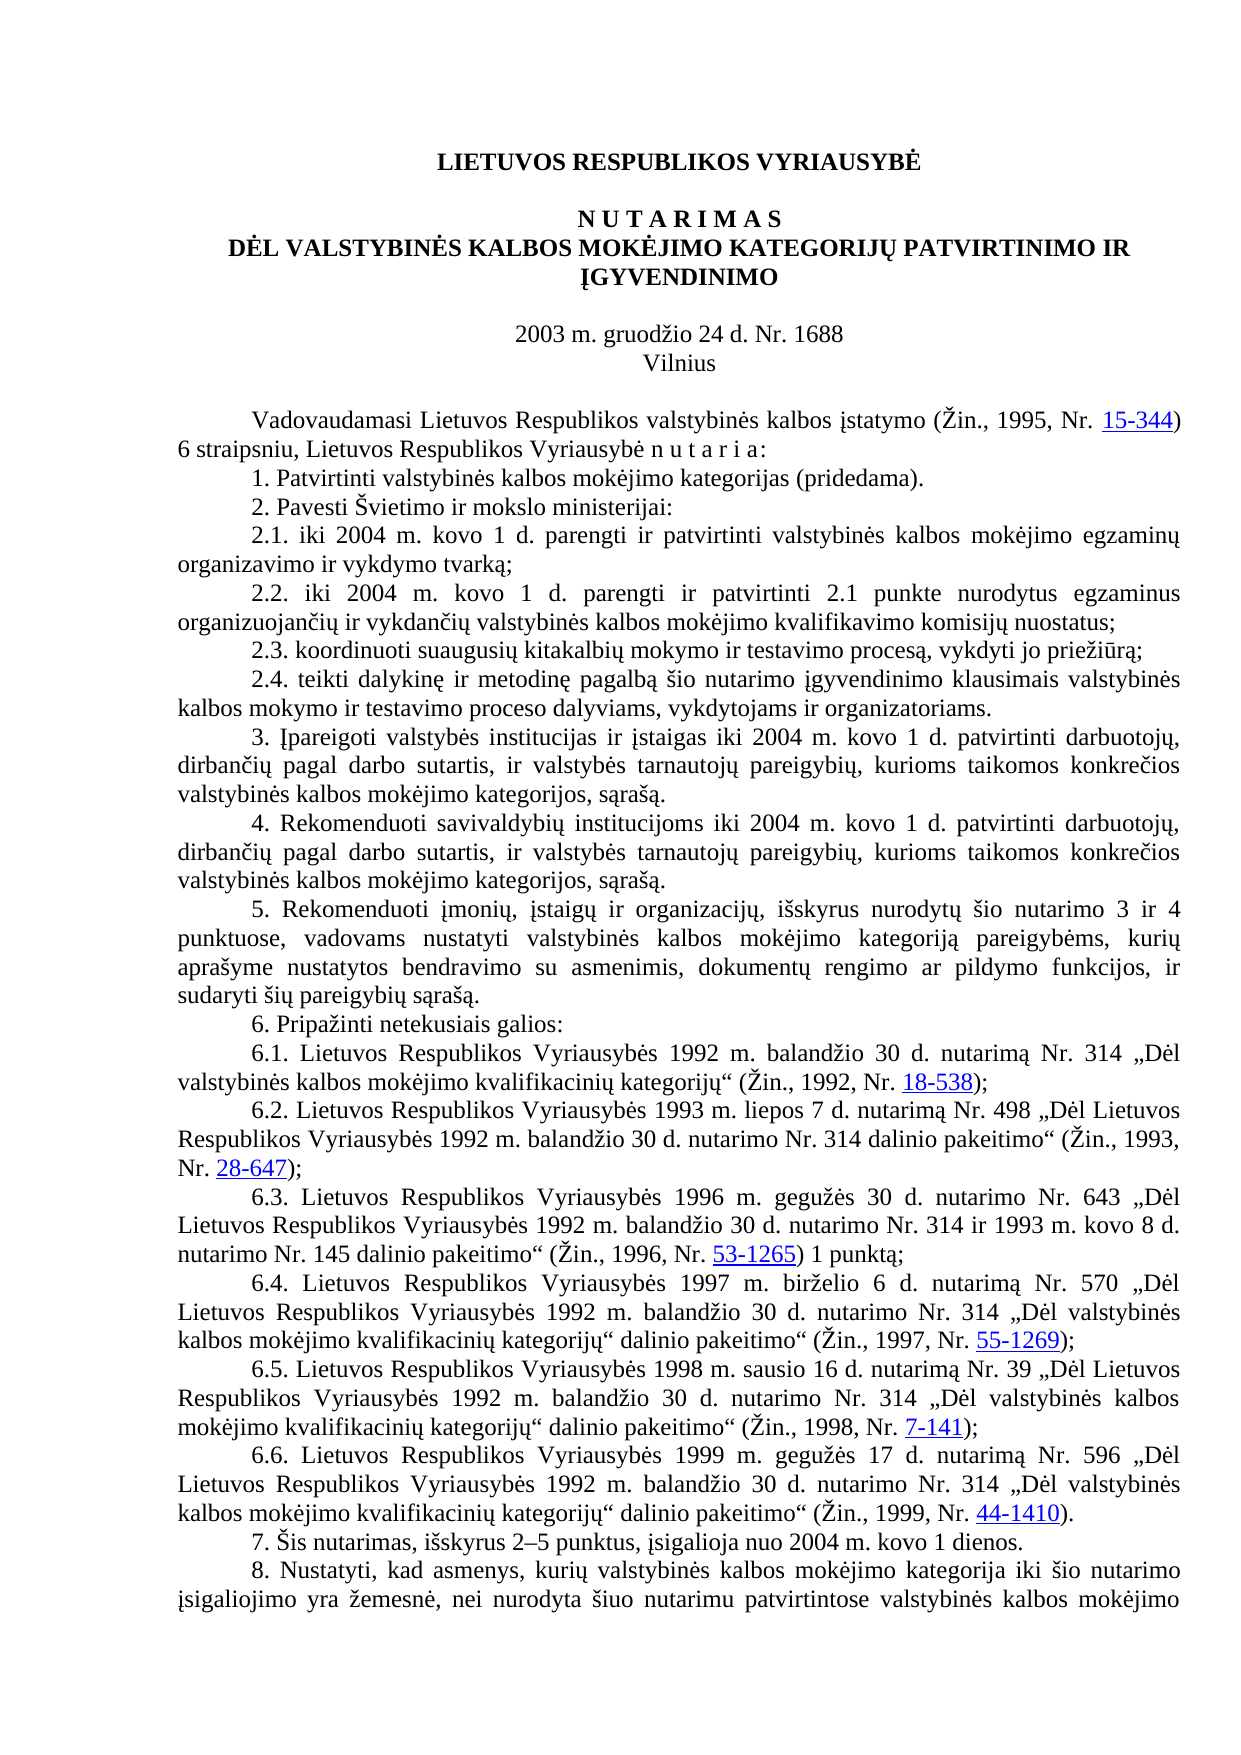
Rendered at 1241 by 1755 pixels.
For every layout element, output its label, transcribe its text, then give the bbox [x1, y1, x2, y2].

text 2003 m. gruodžio 24 d. Nr. 1688 [177, 319, 1181, 348]
text 6.2. Lietuvos Respublikos Vyriausybės 1993 m. liepos 7 d. nutarimą Nr. 498 „Dėl Lietuvos Respublikos Vyriausybės 1992 m. balandžio 30 d. nutarimo Nr. 314 dalinio pakeitimo“ (Žin., 1993, Nr. 28-647); [177, 1096, 1181, 1182]
text 6.6. Lietuvos Respublikos Vyriausybės 1999 m. gegužės 17 d. nutarimą Nr. 596 „Dėl Lietuvos Respublikos Vyriausybės 1992 m. balandžio 30 d. nutarimo Nr. 314 „Dėl valstybinės kalbos mokėjimo kvalifikacinių kategorijų“ dalinio pakeitimo“ (Žin., 1999, Nr. 44-1410). [177, 1441, 1181, 1527]
text 6.4. Lietuvos Respublikos Vyriausybės 1997 m. birželio 6 d. nutarimą Nr. 570 „Dėl Lietuvos Respublikos Vyriausybės 1992 m. balandžio 30 d. nutarimo Nr. 314 „Dėl valstybinės kalbos mokėjimo kvalifikacinių kategorijų“ dalinio pakeitimo“ (Žin., 1997, Nr. 55-1269); [177, 1268, 1181, 1354]
text 6.5. Lietuvos Respublikos Vyriausybės 1998 m. sausio 16 d. nutarimą Nr. 39 „Dėl Lietuvos Respublikos Vyriausybės 1992 m. balandžio 30 d. nutarimo Nr. 314 „Dėl valstybinės kalbos mokėjimo kvalifikacinių kategorijų“ dalinio pakeitimo“ (Žin., 1998, Nr. 7-141); [177, 1354, 1181, 1441]
text 6.3. Lietuvos Respublikos Vyriausybės 1996 m. gegužės 30 d. nutarimo Nr. 643 „Dėl Lietuvos Respublikos Vyriausybės 1992 m. balandžio 30 d. nutarimo Nr. 314 ir 1993 m. kovo 8 d. nutarimo Nr. 145 dalinio pakeitimo“ (Žin., 1996, Nr. 53-1265) 1 punktą; [177, 1182, 1181, 1268]
text LIETUVOS RESPUBLIKOS VYRIAUSYBĖ [177, 147, 1181, 176]
text 5. Rekomenduoti įmonių, įstaigų ir organizacijų, išskyrus nurodytų šio nutarimo 3 ir 4 punktuose, vadovams nustatyti valstybinės kalbos mokėjimo kategoriją pareigybėms, kurių aprašyme nustatytos bendravimo su asmenimis, dokumentų rengimo ar pildymo funkcijos, ir sudaryti šių pareigybių sąrašą. [177, 894, 1181, 1009]
text 4. Rekomenduoti savivaldybių institucijoms iki 2004 m. kovo 1 d. patvirtinti darbuotojų, dirbančių pagal darbo sutartis, ir valstybės tarnautojų pareigybių, kurioms taikomos konkrečios valstybinės kalbos mokėjimo kategorijos, sąrašą. [177, 808, 1181, 894]
text N U T A R I M A S [177, 204, 1181, 233]
text 2.2. iki 2004 m. kovo 1 d. parengti ir patvirtinti 2.1 punkte nurodytus egzaminus organizuojančių ir vykdančių valstybinės kalbos mokėjimo kvalifikavimo komisijų nuostatus; [177, 578, 1181, 636]
text 2.3. koordinuoti suaugusių kitakalbių mokymo ir testavimo procesą, vykdyti jo priežiūrą; [177, 636, 1181, 664]
text 2. Pavesti Švietimo ir mokslo ministerijai: [177, 492, 1181, 521]
text Vadovaudamasi Lietuvos Respublikos valstybinės kalbos įstatymo (Žin., 1995, Nr. 15-344) 6 straipsniu, Lietuvos Respublikos Vyriausybė nutaria: [177, 406, 1181, 463]
text 6.1. Lietuvos Respublikos Vyriausybės 1992 m. balandžio 30 d. nutarimą Nr. 314 „Dėl valstybinės kalbos mokėjimo kvalifikacinių kategorijų“ (Žin., 1992, Nr. 18-538); [177, 1038, 1181, 1096]
text 7. Šis nutarimas, išskyrus 2–5 punktus, įsigalioja nuo 2004 m. kovo 1 dienos. [177, 1527, 1181, 1556]
text 1. Patvirtinti valstybinės kalbos mokėjimo kategorijas (pridedama). [177, 463, 1181, 492]
text 2.1. iki 2004 m. kovo 1 d. parengti ir patvirtinti valstybinės kalbos mokėjimo egzaminų organizavimo ir vykdymo tvarką; [177, 521, 1181, 578]
text DĖL VALSTYBINĖS KALBOS MOKĖJIMO KATEGORIJŲ PATVIRTINIMO IR ĮGYVENDINIMO [177, 233, 1181, 291]
text 3. Įpareigoti valstybės institucijas ir įstaigas iki 2004 m. kovo 1 d. patvirtinti darbuotojų, dirbančių pagal darbo sutartis, ir valstybės tarnautojų pareigybių, kurioms taikomos konkrečios valstybinės kalbos mokėjimo kategorijos, sąrašą. [177, 722, 1181, 808]
text Vilnius [177, 348, 1181, 377]
text 8. Nustatyti, kad asmenys, kurių valstybinės kalbos mokėjimo kategorija iki šio nutarimo įsigaliojimo yra žemesnė, nei nurodyta šiuo nutarimu patvirtintose valstybinės kalbos mokėjimo [177, 1556, 1181, 1613]
text 6. Pripažinti netekusiais galios: [177, 1009, 1181, 1038]
text 2.4. teikti dalykinę ir metodinę pagalbą šio nutarimo įgyvendinimo klausimais valstybinės kalbos mokymo ir testavimo proceso dalyviams, vykdytojams ir organizatoriams. [177, 664, 1181, 722]
